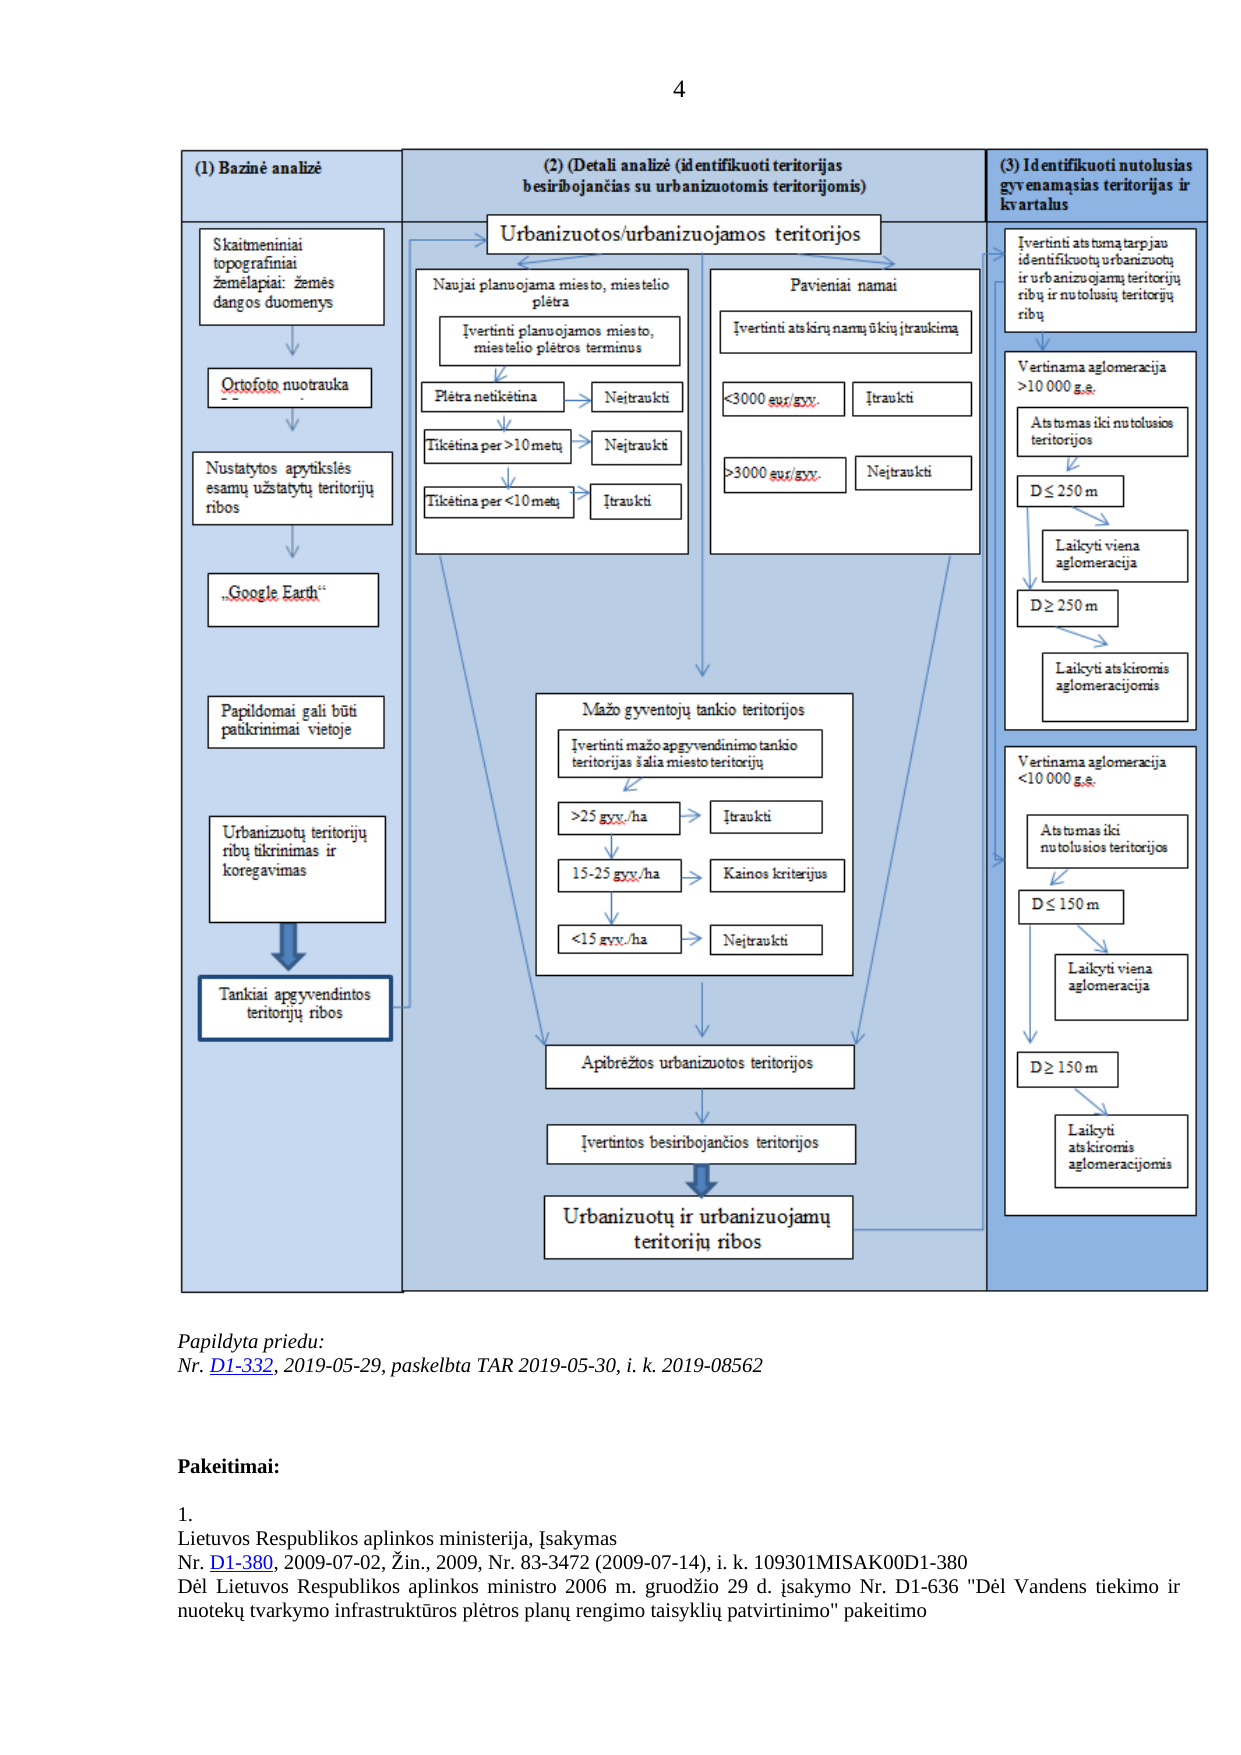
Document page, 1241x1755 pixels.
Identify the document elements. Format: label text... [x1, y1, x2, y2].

text Dėl Lietuvos Respublikos aplinkos ministro 2006 m. gruodžio 29 d. įsakymo Nr. D1-636 "Dėl Vandens tiekimo ir nuotekų tvarkymo infrastruktūros plėtros planų rengimo taisyklių patvirtinimo" pakeitimo [177, 1574, 1181, 1622]
text Nr. D1-380, 2009-07-02, Žin., 2009, Nr. 83-3472 (2009-07-14), i. k. 109301MISAK00D1-380 [177, 1550, 1181, 1574]
text 1. [177, 1502, 1181, 1526]
text Papildyta priedu: [177, 1329, 1181, 1353]
text Nr. D1-332, 2019-05-29, paskelbta TAR 2019-05-30, i. k. 2019-08562 [177, 1353, 1181, 1377]
text Pakeitimai: [177, 1454, 1181, 1478]
text Lietuvos Respublikos aplinkos ministerija, Įsakymas [177, 1526, 1181, 1550]
